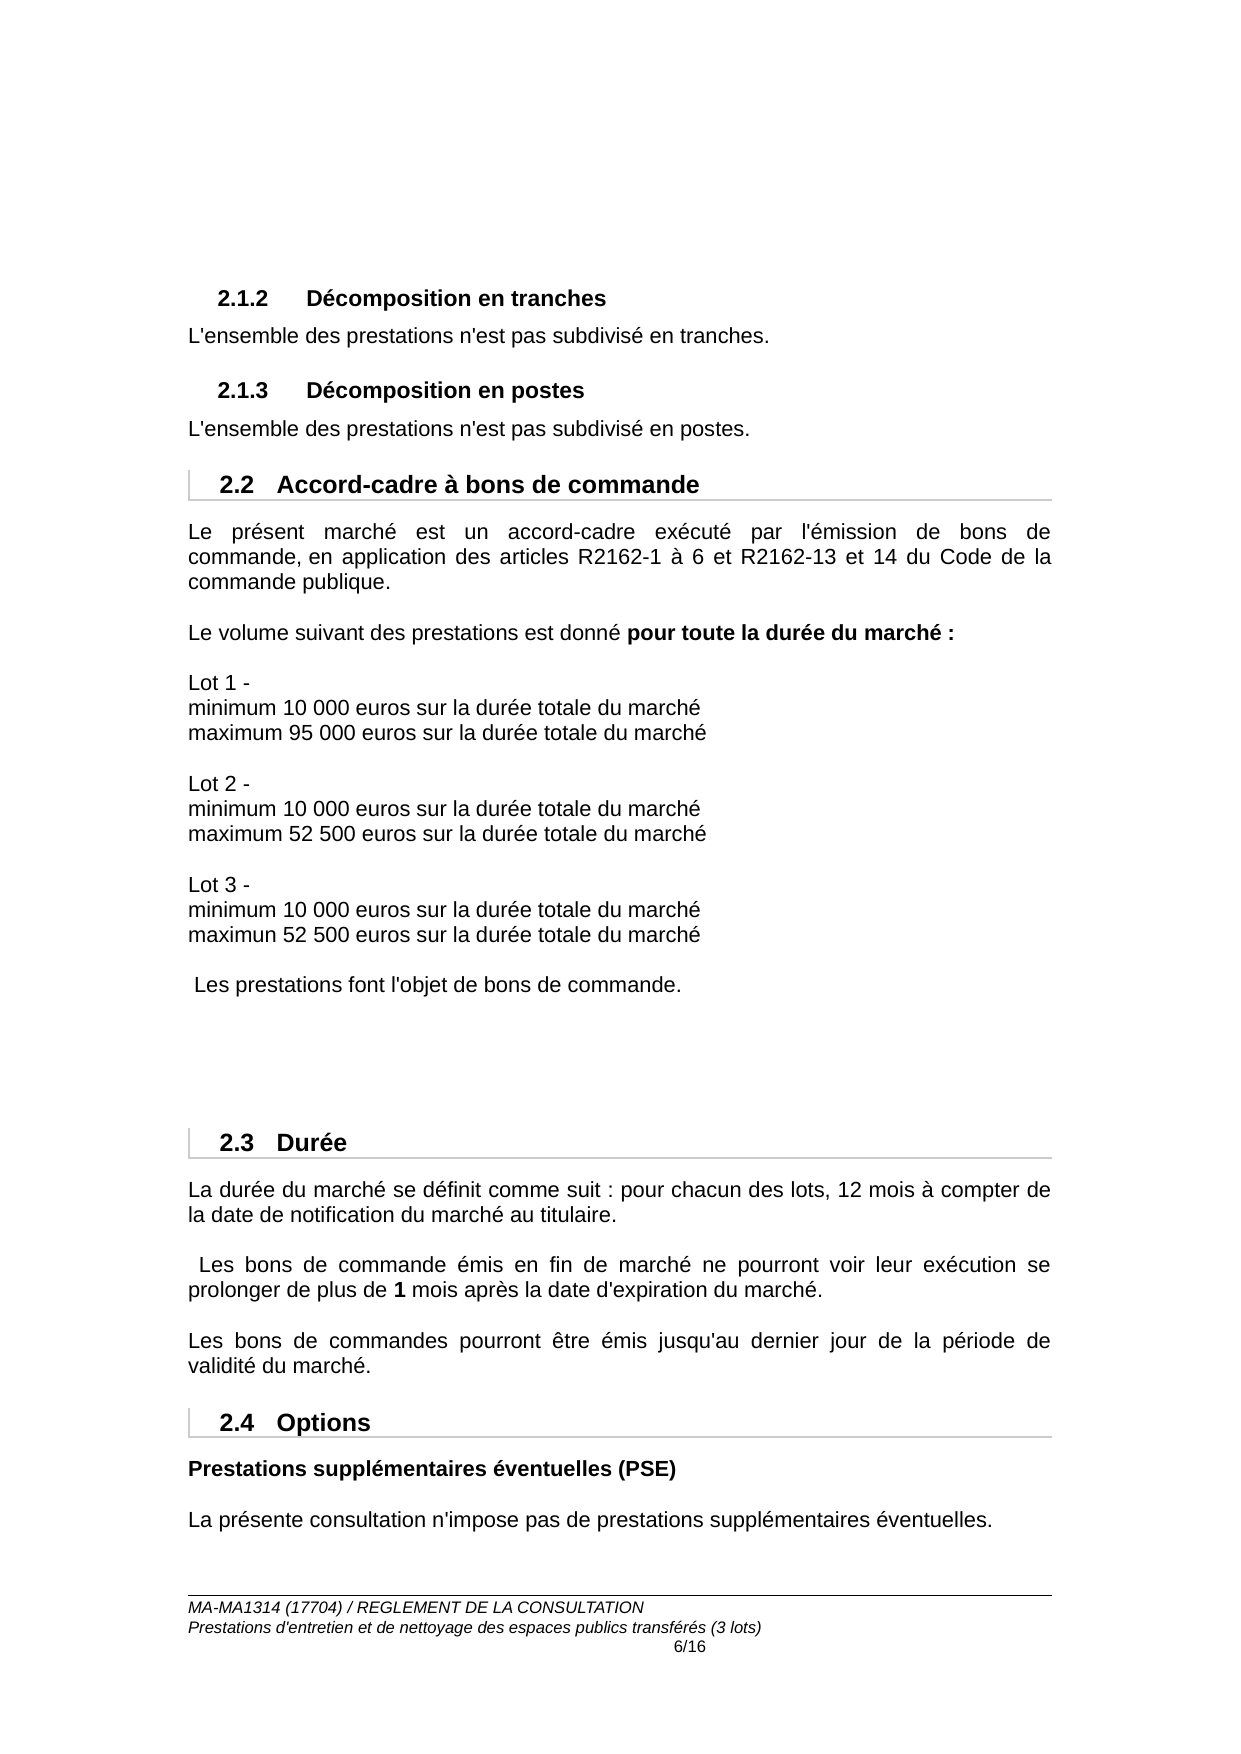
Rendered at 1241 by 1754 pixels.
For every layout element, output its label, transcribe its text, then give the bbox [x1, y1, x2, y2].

text maximum 52 500 euros sur la durée totale du marché [188, 821, 1052, 846]
text Le présent marché est un accord-cadre exécuté par l'émission de bons de commande, en application des articles R2162-1 à 6 et R2162-13 et 14 du Code de la commande publique. [188, 519, 1052, 594]
text maximun 52 500 euros sur la durée totale du marché [188, 922, 1052, 947]
text Le volume suivant des prestations est donné pour toute la durée du marché : [188, 619, 1052, 645]
text La présente consultation n'impose pas de prestations supplémentaires éventuelles. [188, 1507, 1052, 1532]
subtitle Durée [190, 1128, 1052, 1157]
text Lot 2 - [188, 771, 1052, 796]
text Lot 1 - [188, 670, 1052, 695]
text Lot 3 - [188, 872, 1052, 897]
text Les bons de commandes pourront être émis jusqu'au dernier jour de la période de validité du marché. [188, 1328, 1052, 1378]
text La durée du marché se définit comme suit : pour chacun des lots, 12 mois à compter de la date de notification du marché au titulaire. [188, 1176, 1052, 1227]
text Prestations supplémentaires éventuelles (PSE) [188, 1456, 1052, 1481]
text L'ensemble des prestations n'est pas subdivisé en tranches. [188, 323, 1052, 348]
text Les bons de commande émis en fin de marché ne pourront voir leur exécution se prolonger de plus de 1 mois après la date d'expiration du marché. [188, 1252, 1052, 1302]
text minimum 10 000 euros sur la durée totale du marché [188, 897, 1052, 922]
text Les prestations font l'objet de bons de commande. [188, 972, 1052, 998]
subtitle Options [190, 1408, 1052, 1436]
text L'ensemble des prestations n'est pas subdivisé en postes. [188, 415, 1052, 441]
subtitle Décomposition en postes [188, 377, 1052, 404]
text minimum 10 000 euros sur la durée totale du marché [188, 695, 1052, 720]
subtitle Accord-cadre à bons de commande [190, 470, 1052, 499]
text maximum 95 000 euros sur la durée totale du marché [188, 720, 1052, 746]
text minimum 10 000 euros sur la durée totale du marché [188, 796, 1052, 821]
subtitle Décomposition en tranches [188, 284, 1052, 311]
